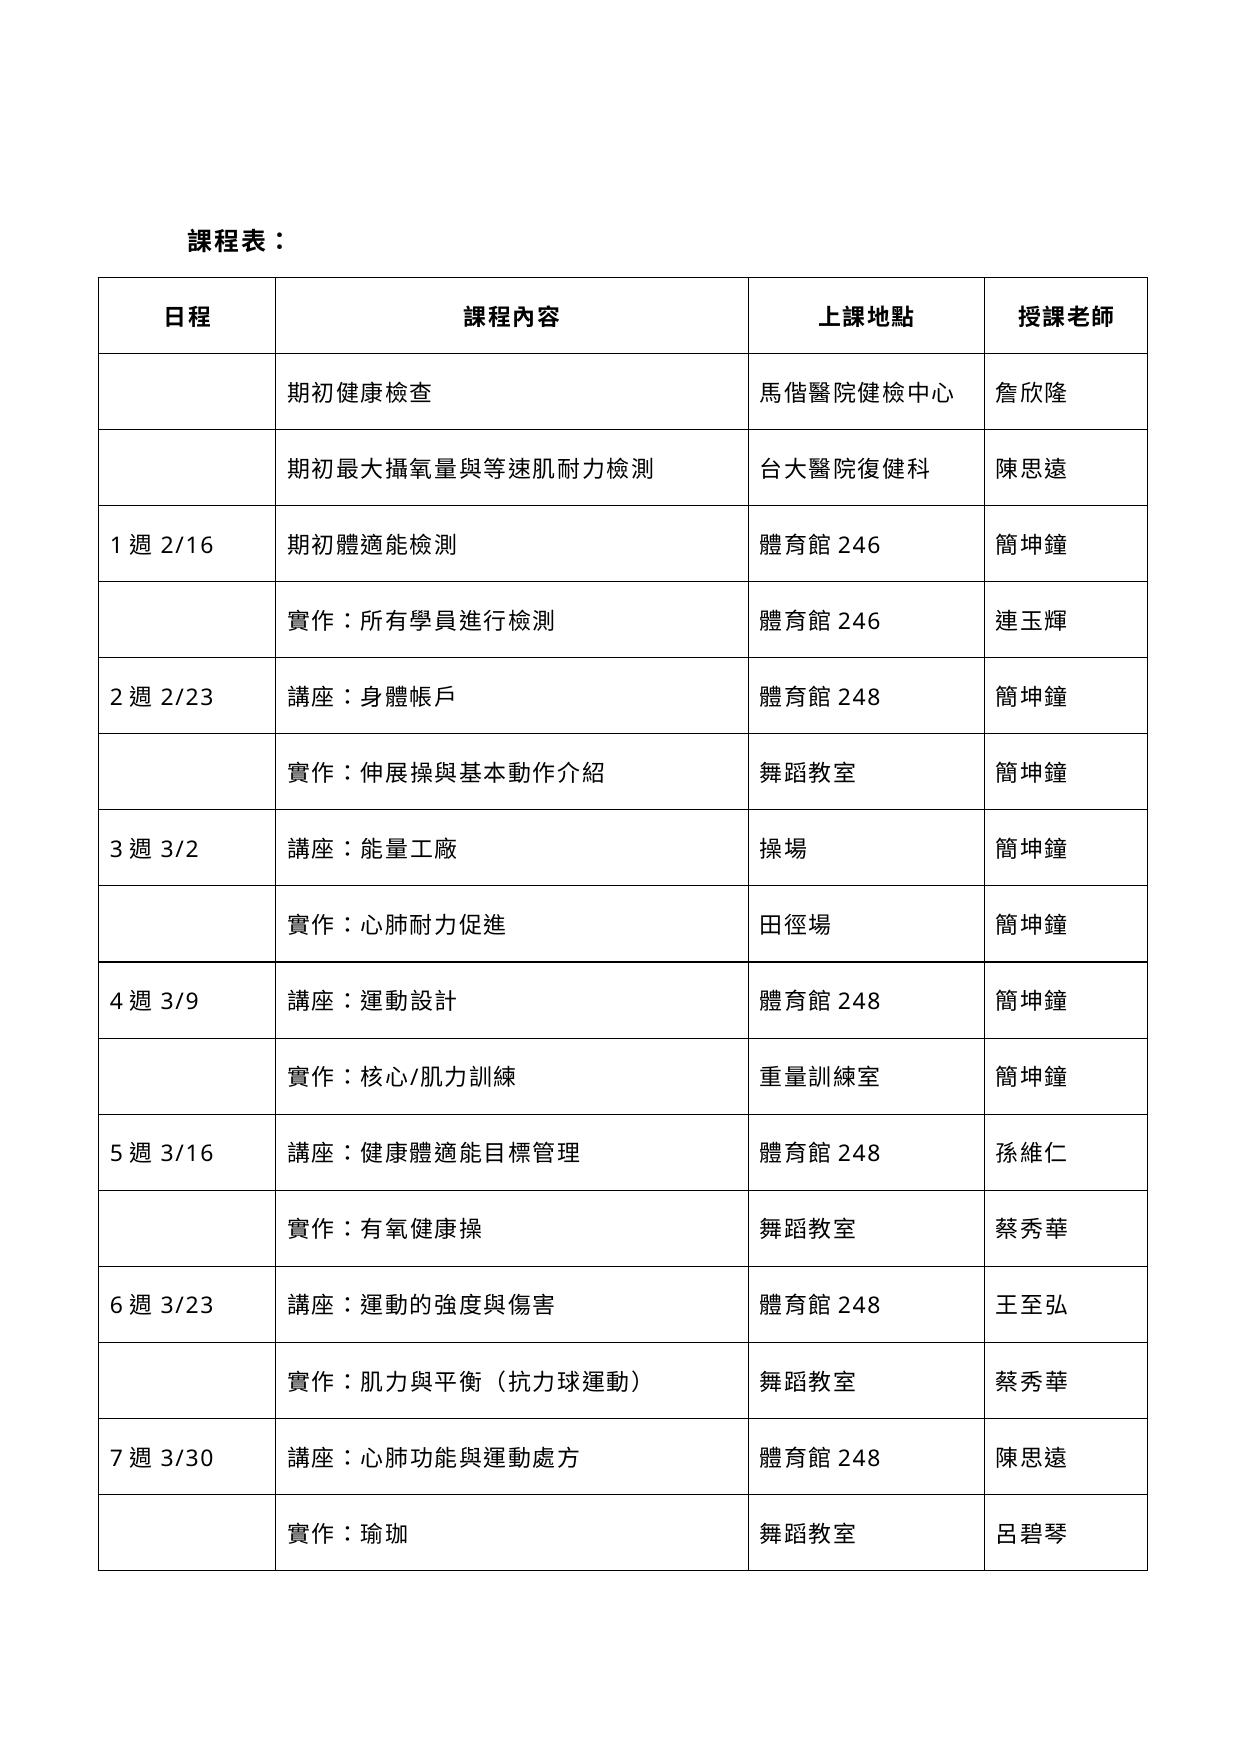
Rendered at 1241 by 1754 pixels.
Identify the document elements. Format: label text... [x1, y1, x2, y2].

table_cell 實作：心肺耐力促進 [276, 886, 748, 961]
table_cell 蔡秀華 [985, 1191, 1147, 1266]
table_cell 呂碧琴 [985, 1495, 1147, 1570]
table_cell 實作：伸展操與基本動作介紹 [276, 734, 748, 809]
table_cell 體育館246 [749, 582, 984, 657]
table_cell 陳思遠 [985, 1419, 1147, 1494]
table_cell 2週 2/23 [99, 658, 275, 733]
table_cell 體育館248 [749, 658, 984, 733]
table_cell 簡坤鐘 [985, 1039, 1147, 1113]
table_cell 期初健康檢查 [276, 354, 748, 429]
table_cell 講座：運動的強度與傷害 [276, 1267, 748, 1342]
table_header 上課地點 [749, 278, 984, 353]
table_cell 期初體適能檢測 [276, 506, 748, 581]
table_cell 1週 2/16 [99, 506, 275, 581]
table_cell 簡坤鐘 [985, 886, 1147, 961]
table_cell 講座：心肺功能與運動處方 [276, 1419, 748, 1494]
table_cell 田徑場 [749, 886, 984, 961]
table_header 課程內容 [276, 278, 748, 353]
table_cell 連玉輝 [985, 582, 1147, 657]
table_cell 期初最大攝氧量與等速肌耐力檢測 [276, 430, 748, 505]
table_cell 體育館248 [749, 1267, 984, 1342]
table_cell 孫維仁 [985, 1115, 1147, 1189]
table_cell 重量訓練室 [749, 1039, 984, 1113]
table_cell 舞蹈教室 [749, 1495, 984, 1570]
table_cell [99, 1343, 275, 1418]
table_cell 王至弘 [985, 1267, 1147, 1342]
table_cell 體育館248 [749, 1419, 984, 1494]
table_cell 陳思遠 [985, 430, 1147, 505]
table_cell 講座：運動設計 [276, 963, 748, 1037]
table_cell 實作：肌力與平衡（抗力球運動） [276, 1343, 748, 1418]
table_cell 馬偕醫院健檢中心 [749, 354, 984, 429]
table_cell 講座：身體帳戶 [276, 658, 748, 733]
table_cell [99, 886, 275, 961]
table_cell 體育館246 [749, 506, 984, 581]
table_cell [99, 582, 275, 657]
table_cell 4週 3/9 [99, 963, 275, 1037]
table_cell 舞蹈教室 [749, 1191, 984, 1266]
table_header 授課老師 [985, 278, 1147, 353]
table_cell 簡坤鐘 [985, 810, 1147, 885]
table_cell 實作：有氧健康操 [276, 1191, 748, 1266]
table_cell 蔡秀華 [985, 1343, 1147, 1418]
table_cell 簡坤鐘 [985, 963, 1147, 1037]
table_cell 實作：瑜珈 [276, 1495, 748, 1570]
table_cell 簡坤鐘 [985, 506, 1147, 581]
table_cell 7週 3/30 [99, 1419, 275, 1494]
table_cell 舞蹈教室 [749, 734, 984, 809]
table_cell 簡坤鐘 [985, 734, 1147, 809]
table_cell [99, 1191, 275, 1266]
table_cell [99, 734, 275, 809]
table_cell [99, 1039, 275, 1113]
table_cell 簡坤鐘 [985, 658, 1147, 733]
table_cell 6週 3/23 [99, 1267, 275, 1342]
table_cell 操場 [749, 810, 984, 885]
table_cell 講座：健康體適能目標管理 [276, 1115, 748, 1189]
table_cell 講座：能量工廠 [276, 810, 748, 885]
text 課程表： [187, 221, 1053, 258]
table_cell [99, 430, 275, 505]
table_cell 體育館248 [749, 963, 984, 1037]
table_cell 體育館248 [749, 1115, 984, 1189]
table_cell 台大醫院復健科 [749, 430, 984, 505]
table_cell [99, 1495, 275, 1570]
table_cell [99, 354, 275, 429]
table_cell 實作：核心/肌力訓練 [276, 1039, 748, 1113]
table_cell 舞蹈教室 [749, 1343, 984, 1418]
table_cell 3週 3/2 [99, 810, 275, 885]
table_cell 實作：所有學員進行檢測 [276, 582, 748, 657]
table_cell 5週 3/16 [99, 1115, 275, 1189]
table_cell 詹欣隆 [985, 354, 1147, 429]
table_header 日程 [99, 278, 275, 353]
